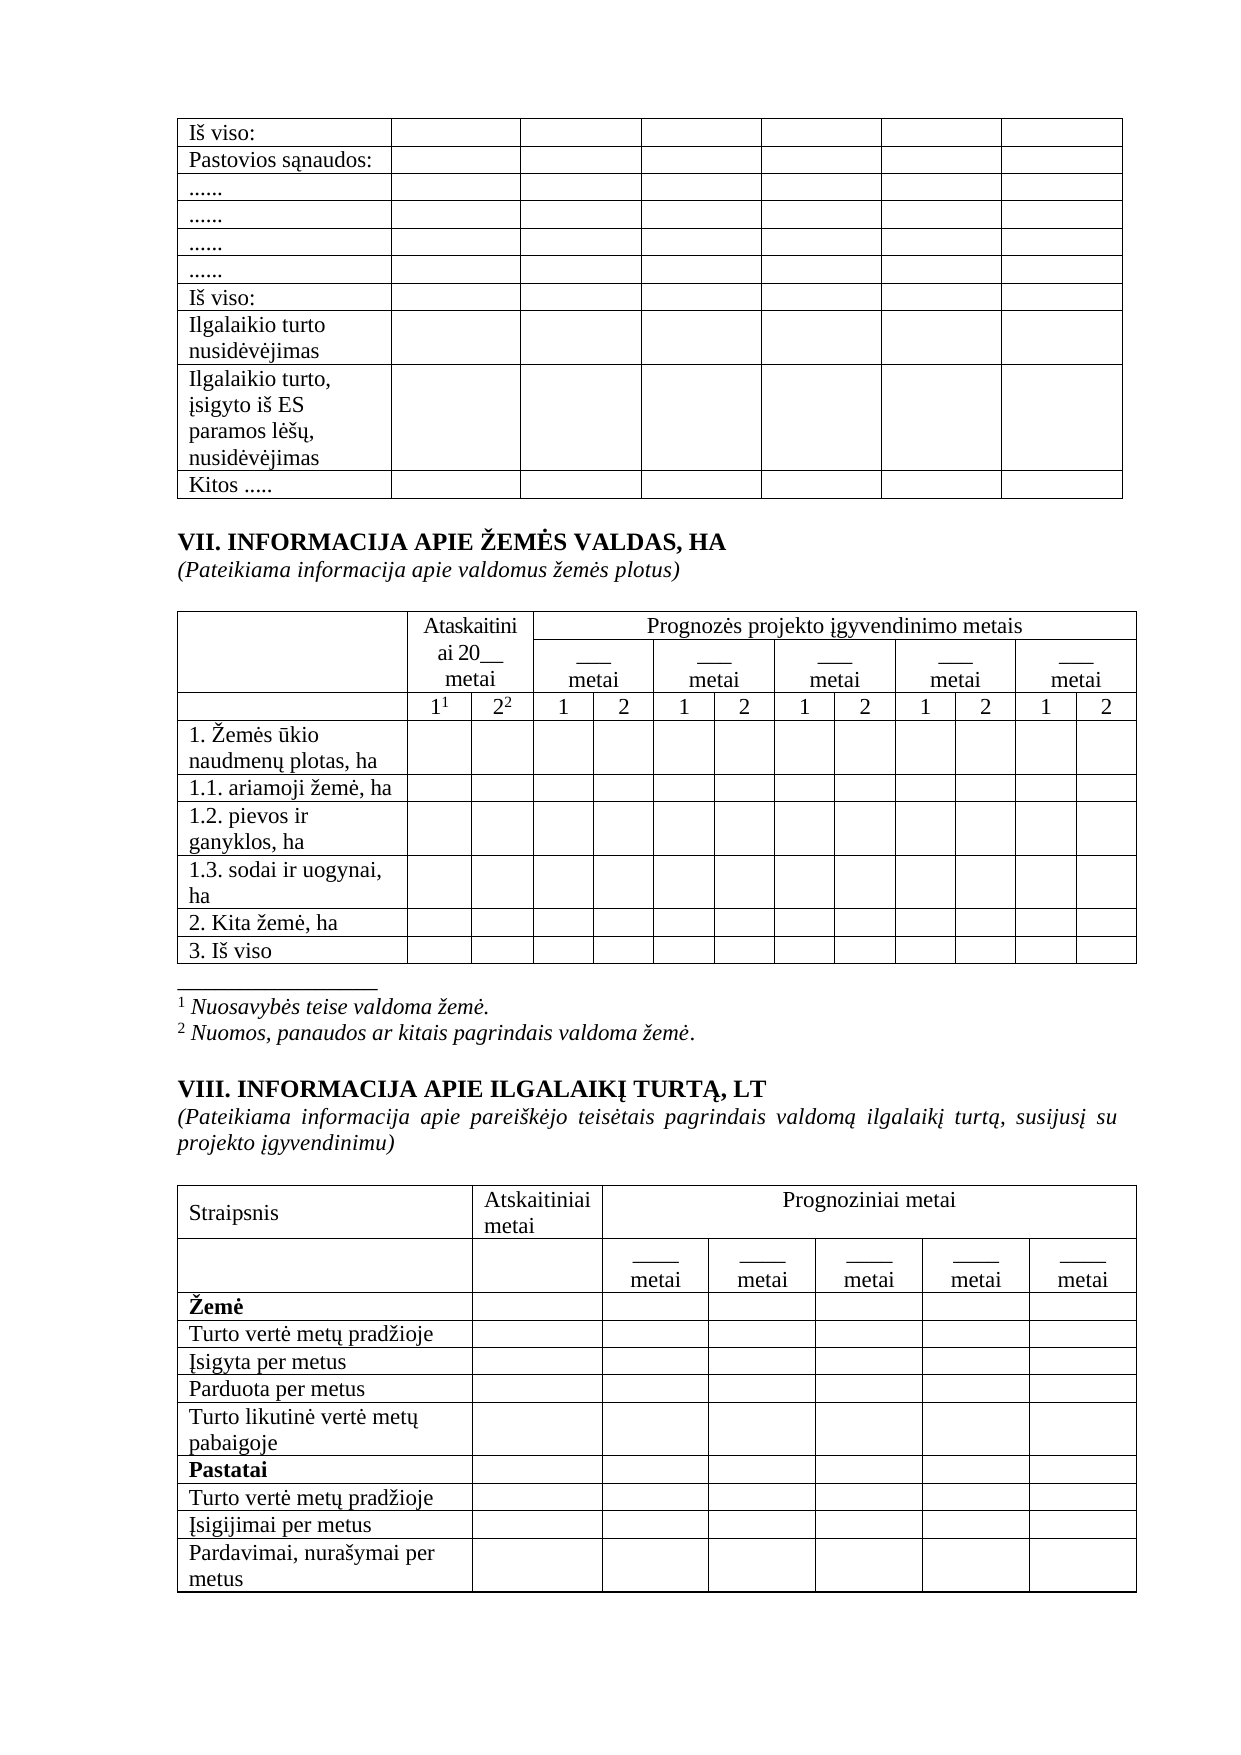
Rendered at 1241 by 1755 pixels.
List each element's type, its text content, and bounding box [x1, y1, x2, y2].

table_cell [521, 147, 641, 173]
table_cell [775, 775, 834, 801]
table_cell [709, 1403, 815, 1455]
table_cell [603, 1348, 708, 1374]
table_header Ataskaitiniai 20__ metai [408, 612, 533, 692]
table_cell [473, 1348, 602, 1374]
table_cell [642, 256, 761, 282]
table_cell [654, 856, 714, 908]
table_cell [594, 856, 653, 908]
table_cell [654, 721, 714, 773]
table_cell [1030, 1403, 1136, 1455]
table_cell [1030, 1539, 1136, 1591]
table_cell [956, 721, 1015, 773]
table_cell [642, 229, 761, 255]
table_cell [709, 1375, 815, 1402]
table_cell [472, 721, 533, 773]
table_cell [923, 1348, 1029, 1374]
table_cell [392, 256, 520, 282]
table_cell [1002, 365, 1122, 470]
table_cell 2. Kita žemė, ha [178, 909, 407, 936]
table_cell [1002, 471, 1122, 497]
table_cell [603, 1403, 708, 1455]
table_cell [923, 1293, 1029, 1319]
table_cell ___ metai [654, 640, 774, 692]
table_cell [882, 311, 1001, 364]
table_cell [521, 365, 641, 470]
table_cell [715, 721, 774, 773]
table_cell [603, 1484, 708, 1510]
table_cell [534, 856, 593, 908]
table_cell [472, 937, 533, 963]
text (Pateikiama informacija apie valdomus žemės plotus) [177, 556, 1122, 582]
table_cell [709, 1539, 815, 1591]
table_cell [642, 365, 761, 470]
table_cell [473, 1539, 602, 1591]
table_cell [775, 856, 834, 908]
table_cell 1. Žemės ūkio naudmenų plotas, ha [178, 721, 407, 773]
table_cell [709, 1321, 815, 1347]
table_cell [521, 201, 641, 228]
table_cell [1002, 256, 1122, 282]
table_cell [762, 229, 881, 255]
table_cell [762, 147, 881, 173]
table_cell 2 [956, 693, 1015, 720]
table_cell [603, 1539, 708, 1591]
table_cell [392, 471, 520, 497]
table_cell [762, 256, 881, 282]
table_cell ...... [178, 256, 391, 282]
table_cell [1077, 721, 1136, 773]
table_cell [642, 119, 761, 146]
table_cell ...... [178, 229, 391, 255]
table_cell 3. Iš viso [178, 937, 407, 963]
table_cell [816, 1348, 922, 1374]
table_cell [1077, 909, 1136, 936]
table_cell [392, 365, 520, 470]
table_cell [594, 937, 653, 963]
text VII. Informacija apie žemėS valdAS, HA [177, 527, 1122, 556]
table_cell [835, 775, 895, 801]
table_cell 2 [1077, 693, 1136, 720]
table_header Prognozės projekto įgyvendinimo metais [534, 612, 1136, 638]
table_cell [654, 937, 714, 963]
table_cell [603, 1375, 708, 1402]
table_header Straipsnis [178, 1186, 472, 1238]
table_cell [882, 284, 1001, 310]
table_cell [816, 1375, 922, 1402]
table_cell [923, 1375, 1029, 1402]
table_cell [603, 1321, 708, 1347]
table_cell [715, 775, 774, 801]
table_cell [956, 856, 1015, 908]
table_cell [709, 1484, 815, 1510]
table_cell [835, 802, 895, 854]
table_cell [775, 802, 834, 854]
table_cell [1016, 856, 1076, 908]
table_cell [896, 775, 955, 801]
table_cell [896, 909, 955, 936]
table_cell Žemė [178, 1293, 472, 1319]
table_cell [408, 775, 471, 801]
table_cell [1030, 1293, 1136, 1319]
table_cell [178, 1239, 472, 1292]
table_cell [408, 856, 471, 908]
table_header Atskaitiniai metai [473, 1186, 602, 1238]
table_cell 1 [654, 693, 714, 720]
table_cell [1016, 775, 1076, 801]
table_cell [1016, 937, 1076, 963]
table_cell [882, 229, 1001, 255]
table_cell Įsigijimai per metus [178, 1511, 472, 1538]
table_cell Turto likutinė vertė metų pabaigoje [178, 1403, 472, 1455]
table_cell [923, 1511, 1029, 1538]
table_cell [896, 721, 955, 773]
table_cell [715, 856, 774, 908]
table_cell [534, 775, 593, 801]
table_cell [923, 1456, 1029, 1483]
table_cell [1002, 147, 1122, 173]
table_cell [1030, 1348, 1136, 1374]
table_cell [521, 471, 641, 497]
table_cell [392, 174, 520, 200]
table_cell Turto vertė metų pradžioje [178, 1321, 472, 1347]
table_cell 1 [896, 693, 955, 720]
table_cell 1.1. ariamoji žemė, ha [178, 775, 407, 801]
table_cell [762, 284, 881, 310]
table_cell [762, 471, 881, 497]
table_cell [392, 119, 520, 146]
table_header [178, 612, 407, 692]
table_cell [603, 1456, 708, 1483]
table_cell [1002, 119, 1122, 146]
table_cell [473, 1239, 602, 1292]
table_cell Turto vertė metų pradžioje [178, 1484, 472, 1510]
table_cell [392, 284, 520, 310]
table_cell [473, 1484, 602, 1510]
table_cell [1030, 1321, 1136, 1347]
table_cell [1002, 174, 1122, 200]
table_cell ___ metai [896, 640, 1015, 692]
table_cell [762, 119, 881, 146]
table_cell [642, 311, 761, 364]
table_cell [923, 1484, 1029, 1510]
table_cell [709, 1293, 815, 1319]
table_cell ___ metai [775, 640, 895, 692]
table_cell [521, 174, 641, 200]
table_cell ____ metai [603, 1239, 708, 1292]
table_cell 1.3. sodai ir uogynai, ha [178, 856, 407, 908]
table_cell [816, 1456, 922, 1483]
table_cell [762, 201, 881, 228]
table_cell 11 [408, 693, 471, 720]
table_cell [709, 1511, 815, 1538]
table_cell [521, 229, 641, 255]
table_cell Iš viso: [178, 284, 391, 310]
table_cell Pardavimai, nurašymai per metus [178, 1539, 472, 1591]
table_cell [715, 802, 774, 854]
table_cell [816, 1539, 922, 1591]
table_cell [392, 201, 520, 228]
table_cell [816, 1321, 922, 1347]
table_cell [408, 721, 471, 773]
table_cell [835, 909, 895, 936]
table_cell [882, 365, 1001, 470]
table_cell [1077, 856, 1136, 908]
table_cell [775, 937, 834, 963]
table_cell [1002, 311, 1122, 364]
table_cell [1016, 721, 1076, 773]
table_cell [882, 174, 1001, 200]
table_cell [1030, 1511, 1136, 1538]
table_cell [709, 1456, 815, 1483]
table_cell 2 [594, 693, 653, 720]
table_cell [835, 856, 895, 908]
table_cell [956, 775, 1015, 801]
table_cell 1 [534, 693, 593, 720]
table_cell [534, 909, 593, 936]
text 1 Nuosavybės teise valdoma žemė. [177, 993, 1122, 1019]
text VIII. INFORMACIJA APIE ILGALAIKĮ TURTĄ, LT [177, 1074, 1122, 1103]
table_cell [715, 937, 774, 963]
table_cell [882, 119, 1001, 146]
table_cell [521, 284, 641, 310]
table_cell [882, 256, 1001, 282]
table_cell [956, 937, 1015, 963]
table_cell ...... [178, 201, 391, 228]
table_cell [762, 174, 881, 200]
table_cell [603, 1511, 708, 1538]
table_cell [1077, 775, 1136, 801]
table_cell [816, 1484, 922, 1510]
table_cell [1016, 909, 1076, 936]
table_cell [472, 802, 533, 854]
table_cell ____ metai [816, 1239, 922, 1292]
table_cell [473, 1511, 602, 1538]
table_cell [534, 937, 593, 963]
table_cell 22 [472, 693, 533, 720]
table_cell Įsigyta per metus [178, 1348, 472, 1374]
table_cell [1030, 1484, 1136, 1510]
table_cell [521, 256, 641, 282]
table_cell [923, 1539, 1029, 1591]
table_cell [1002, 229, 1122, 255]
table_cell [1077, 802, 1136, 854]
table_cell [882, 471, 1001, 497]
table_cell [956, 909, 1015, 936]
table_cell [896, 802, 955, 854]
table_cell [594, 775, 653, 801]
table_cell [642, 471, 761, 497]
table_cell [472, 775, 533, 801]
table_header Prognoziniai metai [603, 1186, 1136, 1238]
table_cell [654, 909, 714, 936]
table_cell [775, 721, 834, 773]
table_cell [534, 721, 593, 773]
table_cell [392, 229, 520, 255]
table_cell [178, 693, 407, 720]
table_cell Pastovios sąnaudos: [178, 147, 391, 173]
table_cell [654, 775, 714, 801]
table_cell [473, 1456, 602, 1483]
table_cell [534, 802, 593, 854]
table_cell [521, 311, 641, 364]
table_cell [882, 201, 1001, 228]
table_cell [709, 1348, 815, 1374]
text (Pateikiama informacija apie pareiškėjo teisėtais pagrindais valdomą ilgalaikį turtą, susijusį su projekto įgyvendinimu) [177, 1103, 1122, 1156]
table_cell 2 [835, 693, 895, 720]
table_cell [1002, 201, 1122, 228]
table_cell [473, 1293, 602, 1319]
table_cell [816, 1403, 922, 1455]
table_cell ____ metai [1030, 1239, 1136, 1292]
table_cell [642, 284, 761, 310]
table_cell [816, 1293, 922, 1319]
text ________________ [177, 964, 1122, 993]
table_cell 1 [1016, 693, 1076, 720]
table_cell [408, 802, 471, 854]
table_cell [1030, 1456, 1136, 1483]
table_cell Iš viso: [178, 119, 391, 146]
table_cell [715, 909, 774, 936]
table_cell [762, 365, 881, 470]
table_cell [1002, 284, 1122, 310]
table_cell [642, 201, 761, 228]
table_cell 2 [715, 693, 774, 720]
table_cell [594, 721, 653, 773]
table_cell [882, 147, 1001, 173]
table_cell [956, 802, 1015, 854]
table_cell Kitos ..... [178, 471, 391, 497]
table_cell [1030, 1375, 1136, 1402]
table_cell 1 [775, 693, 834, 720]
table_cell [408, 937, 471, 963]
table_cell [642, 174, 761, 200]
table_cell [594, 909, 653, 936]
table_cell [896, 937, 955, 963]
table_cell Pastatai [178, 1456, 472, 1483]
table_cell Ilgalaikio turto, įsigyto iš ES paramos lėšų, nusidėvėjimas [178, 365, 391, 470]
table_cell ____ metai [923, 1239, 1029, 1292]
table_cell [923, 1321, 1029, 1347]
table_cell Ilgalaikio turto nusidėvėjimas [178, 311, 391, 364]
table_cell [654, 802, 714, 854]
table_cell [472, 909, 533, 936]
table_cell [392, 147, 520, 173]
table_cell [473, 1403, 602, 1455]
table_cell [835, 721, 895, 773]
table_cell ____ metai [709, 1239, 815, 1292]
table_cell [408, 909, 471, 936]
table_cell [473, 1375, 602, 1402]
table_cell [603, 1293, 708, 1319]
table_cell ___ metai [1016, 640, 1136, 692]
table_cell [473, 1321, 602, 1347]
table_cell 1.2. pievos ir ganyklos, ha [178, 802, 407, 854]
table_cell Parduota per metus [178, 1375, 472, 1402]
table_cell ...... [178, 174, 391, 200]
table_cell [896, 856, 955, 908]
table_cell [816, 1511, 922, 1538]
table_cell [762, 311, 881, 364]
table_cell [594, 802, 653, 854]
table_cell [521, 119, 641, 146]
table_cell ___ metai [534, 640, 653, 692]
table_cell [1016, 802, 1076, 854]
table_cell [642, 147, 761, 173]
table_cell [472, 856, 533, 908]
table_cell [923, 1403, 1029, 1455]
table_cell [775, 909, 834, 936]
table_cell [835, 937, 895, 963]
table_cell [392, 311, 520, 364]
table_cell [1077, 937, 1136, 963]
text 2 Nuomos, panaudos ar kitais pagrindais valdoma žemė. [177, 1019, 1122, 1046]
